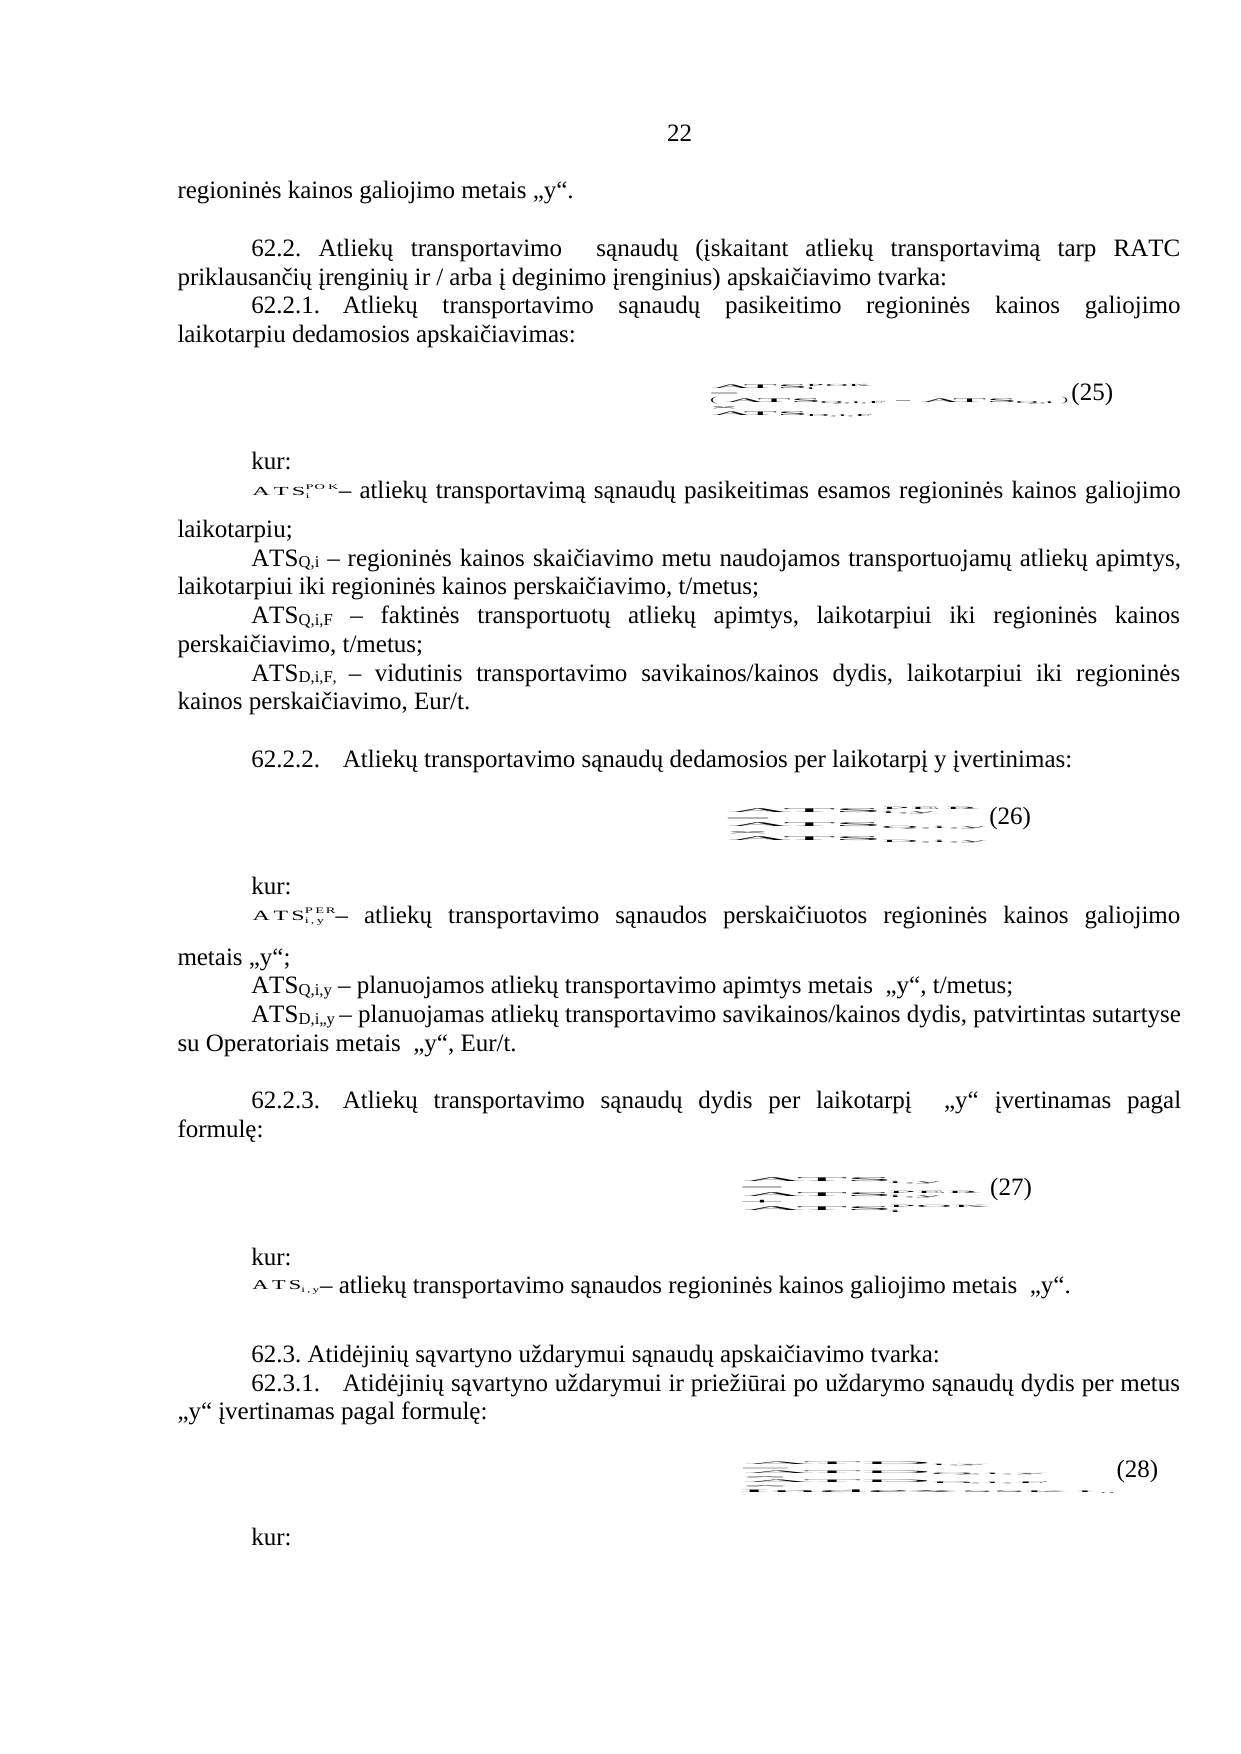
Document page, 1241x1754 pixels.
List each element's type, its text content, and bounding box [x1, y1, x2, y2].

text ATSD,i„y – planuojamas atliekų transportavimo savikainos/kainos dydis, patvirtintas sutartyse su Operatoriais metais „y“, Eur/t. [177, 999, 1181, 1057]
text ATSQ,i – regioninės kainos skaičiavimo metu naudojamos transportuojamų atliekų apimtys, laikotarpiui iki regioninės kainos perskaičiavimo, t/metus; [177, 543, 1181, 600]
text – atliekų transportavimą sąnaudų pasikeitimas esamos regioninės kainos galiojimo laikotarpiu; [177, 475, 1181, 543]
text kur: [177, 1522, 1181, 1551]
text (27) [210, 1172, 1181, 1213]
text ATSD,i,F, – vidutinis transportavimo savikainos/kainos dydis, laikotarpiui iki regioninės kainos perskaičiavimo, Eur/t. [177, 658, 1181, 715]
text (26) [210, 801, 1181, 843]
text – atliekų transportavimo sąnaudos regioninės kainos galiojimo metais „y“. [177, 1270, 1181, 1310]
text 62.2.3. Atliekų transportavimo sąnaudų dydis per laikotarpį „y“ įvertinamas pagal formulę: [177, 1085, 1181, 1143]
text kur: [177, 871, 1181, 900]
text ATSQ,i,F – faktinės transportuotų atliekų apimtys, laikotarpiui iki regioninės kainos perskaičiavimo, t/metus; [177, 600, 1181, 658]
text kur: [177, 446, 1181, 475]
text ATSQ,i,y – planuojamos atliekų transportavimo apimtys metais „y“, t/metus; [177, 970, 1181, 999]
text 62.3.1. Atidėjinių sąvartyno uždarymui ir priežiūrai po uždarymo sąnaudų dydis per metus „y“ įvertinamas pagal formulę: [177, 1368, 1181, 1425]
text 62.2. Atliekų transportavimo sąnaudų (įskaitant atliekų transportavimą tarp RATC priklausančių įrenginių ir / arba į deginimo įrenginius) apskaičiavimo tvarka: [177, 233, 1181, 291]
text (28) [210, 1454, 1181, 1494]
text 62.3. Atidėjinių sąvartyno uždarymui sąnaudų apskaičiavimo tvarka: [177, 1339, 1181, 1368]
text kur: [177, 1242, 1181, 1270]
text – mokesčio už aplinkos teršimą sąvartyne šalinamomis atliekomis sąnaudos, regioninės kainos galiojimo metais „y“. [177, 176, 1181, 204]
text – atliekų transportavimo sąnaudos perskaičiuotos regioninės kainos galiojimo metais „y“; [177, 900, 1181, 970]
text 62.2.2. Atliekų transportavimo sąnaudų dedamosios per laikotarpį y įvertinimas: [177, 744, 1181, 773]
text 62.2.1. Atliekų transportavimo sąnaudų pasikeitimo regioninės kainos galiojimo laikotarpiu dedamosios apskaičiavimas: [177, 291, 1181, 348]
text (25) [210, 377, 1181, 417]
